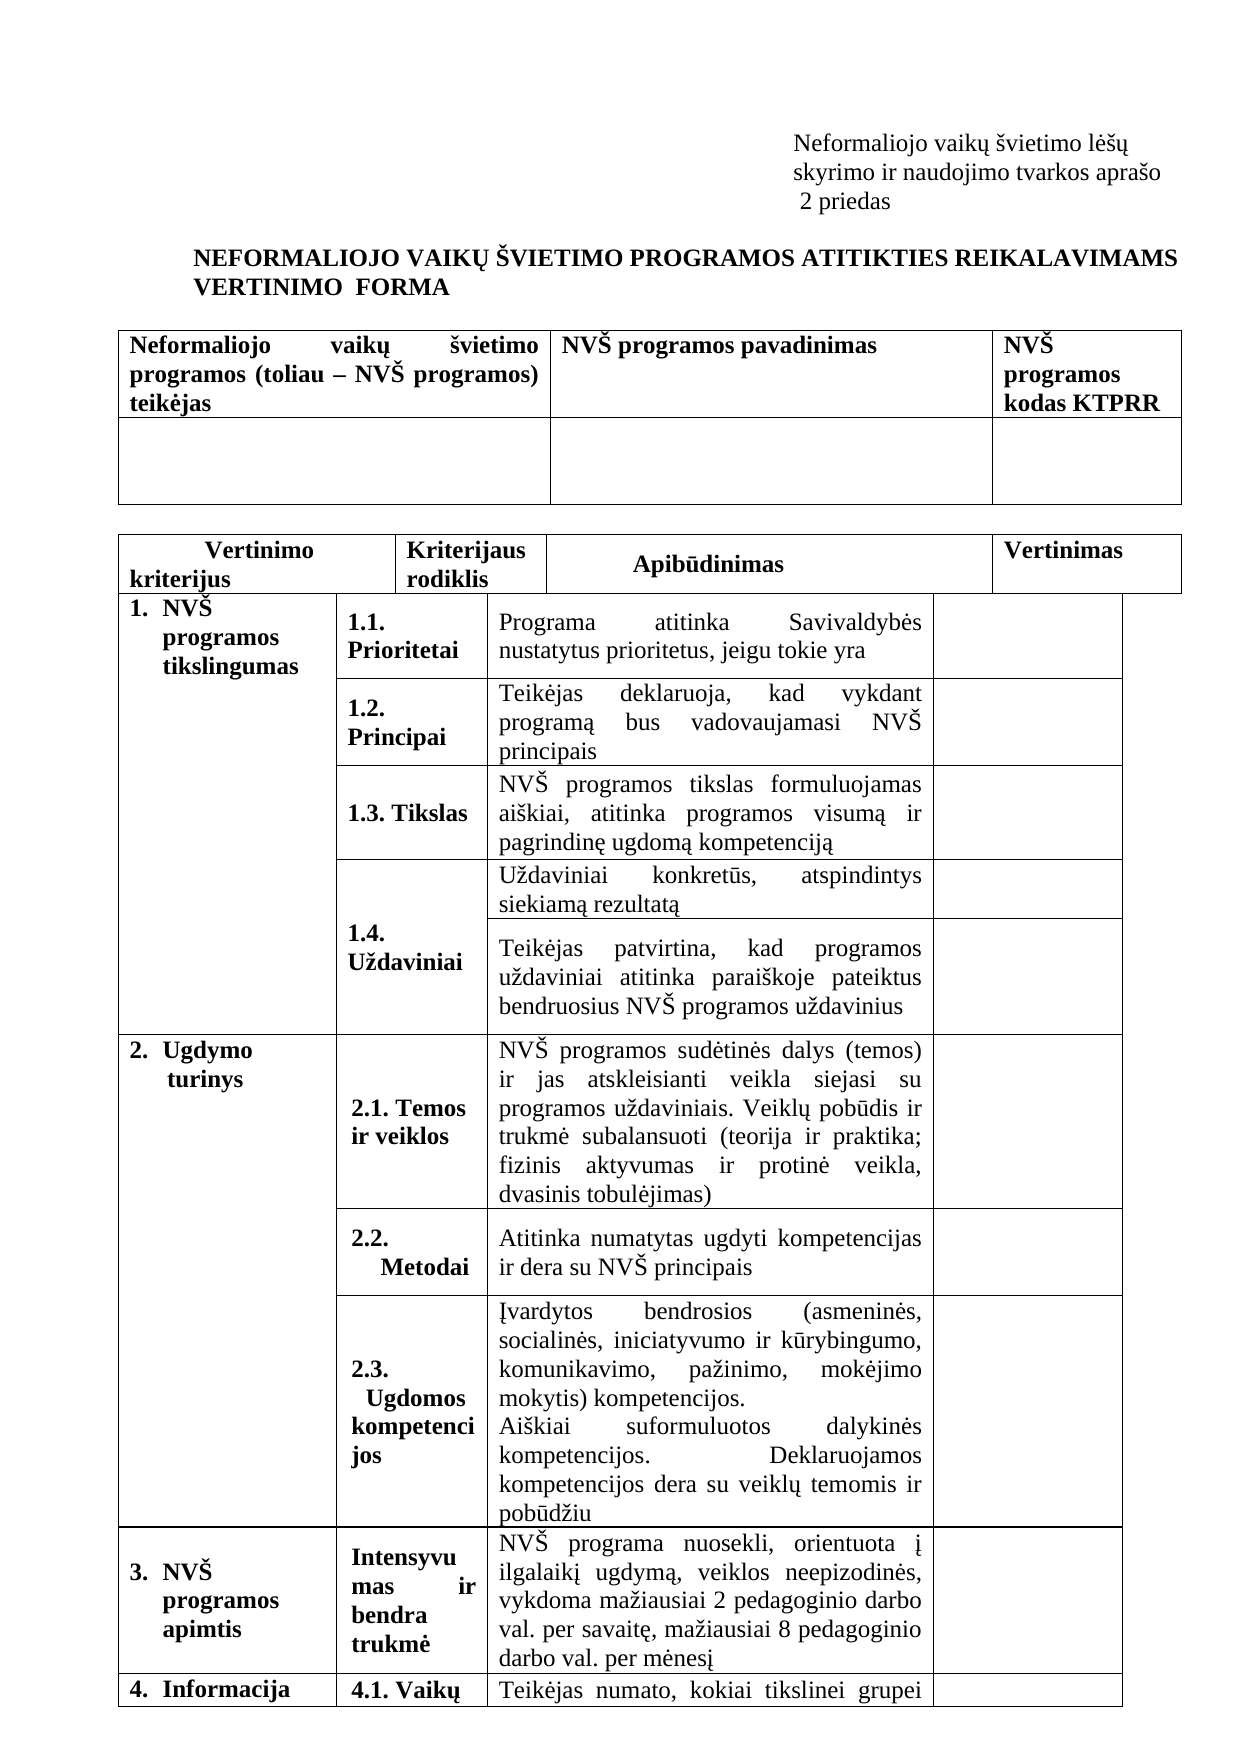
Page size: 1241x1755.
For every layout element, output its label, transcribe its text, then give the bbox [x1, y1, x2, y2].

table_cell 1.2. Principai [337, 679, 487, 765]
table_cell [934, 766, 1122, 859]
table_cell [1123, 918, 1181, 1034]
table_header NVŠ programos pavadinimas [551, 331, 992, 417]
text Neformaliojo vaikų ŠVIETIMO programOS atitikties reikalavimams [118, 243, 1181, 272]
table_cell 2.2. Metodai [337, 1209, 487, 1295]
table_cell [934, 594, 1122, 677]
table_cell NVŠ programa nuosekli, orientuota į ilgalaikį ugdymą, veiklos neepizodinės, vykdoma mažiausiai 2 pedagoginio darbo val. per savaitę, mažiausiai 8 pedagoginio darbo val. per mėnesį [488, 1528, 933, 1673]
table_cell Teikėjas deklaruoja, kad vykdant programą bus vadovaujamasi NVŠ principais [488, 679, 933, 765]
table_cell [934, 1296, 1122, 1526]
table_cell [1123, 1673, 1181, 1706]
table_cell [934, 1528, 1122, 1673]
table_header NVŠ programos kodas KTPRR [993, 331, 1181, 417]
table_cell [934, 679, 1122, 765]
table_cell Uždaviniai konkretūs, atspindintys siekiamą rezultatą [488, 860, 933, 918]
table_cell [1123, 859, 1181, 918]
table_cell [934, 1209, 1122, 1295]
table_cell 2. Ugdymo turinys [119, 1035, 336, 1526]
table_cell [1123, 594, 1181, 677]
table_cell Teikėjas numato, kokiai tikslinei grupei [488, 1674, 933, 1706]
table_cell [1123, 765, 1181, 859]
table_cell NVŠ programos sudėtinės dalys (temos) ir jas atskleisianti veikla siejasi su programos uždaviniais. Veiklų pobūdis ir trukmė subalansuoti (teorija ir praktika; fizinis aktyvumas ir protinė veikla, dvasinis tobulėjimas) [488, 1035, 933, 1208]
table_cell 1. NVŠ programos tikslingumas [119, 594, 336, 1034]
table_cell [119, 418, 550, 504]
table_cell 3. NVŠ programos apimtis [119, 1528, 336, 1673]
table_cell 1.3. Tikslas [337, 766, 487, 859]
table_header Kriterijaus rodiklis [396, 535, 546, 592]
table_header Neformaliojo vaikų švietimo programos (toliau – NVŠ programos) teikėjas [119, 331, 550, 417]
table_cell [1123, 1295, 1181, 1526]
table_cell [934, 1674, 1122, 1706]
text 2 priedas [793, 186, 1181, 214]
table_cell 2.1. Temos ir veiklos [337, 1035, 487, 1208]
table_cell [1123, 1034, 1181, 1208]
table_cell [1123, 1526, 1181, 1673]
table_cell Intensyvumas ir bendra trukmė [337, 1528, 487, 1673]
table_cell [1123, 678, 1181, 765]
text skyrimo ir naudojimo tvarkos aprašo [793, 157, 1181, 186]
table_cell [934, 919, 1122, 1034]
text Neformaliojo vaikų švietimo lėšų [793, 128, 1181, 157]
table_cell Įvardytos bendrosios (asmeninės, socialinės, iniciatyvumo ir kūrybingumo, komunikavimo, pažinimo, mokėjimo mokytis) kompetencijos. Aiškiai suformuluotos dalykinės kompetencijos. Deklaruojamos kompetencijos dera su veiklų temomis ir pobūdžiu [488, 1296, 933, 1526]
table_cell [1123, 1208, 1181, 1295]
table_cell [551, 418, 992, 504]
table_cell 1.4. Uždaviniai [337, 860, 487, 1034]
table_cell 2.3. Ugdomos kompetencijos [337, 1296, 487, 1526]
table_cell [934, 1035, 1122, 1208]
table_cell 4. Informacija [119, 1674, 336, 1706]
table_cell Programa atitinka Savivaldybės nustatytus prioritetus, jeigu tokie yra [488, 594, 933, 677]
table_cell 1.1. Prioritetai [337, 594, 487, 677]
table_cell [993, 418, 1181, 504]
table_cell NVŠ programos tikslas formuluojamas aiškiai, atitinka programos visumą ir pagrindinę ugdomą kompetenciją [488, 766, 933, 859]
table_header Vertinimas [993, 535, 1181, 592]
table_cell 4.1. Vaikų [337, 1674, 487, 1706]
table_cell Teikėjas patvirtina, kad programos uždaviniai atitinka paraiškoje pateiktus bendruosius NVŠ programos uždavinius [488, 919, 933, 1034]
table_cell Atitinka numatytas ugdyti kompetencijas ir dera su NVŠ principais [488, 1209, 933, 1295]
table_header Apibūdinimas [547, 535, 992, 592]
table_header Vertinimo kriterijus [119, 535, 395, 592]
table_cell [934, 860, 1122, 918]
text VERTINIMO FORMA [118, 272, 1181, 301]
